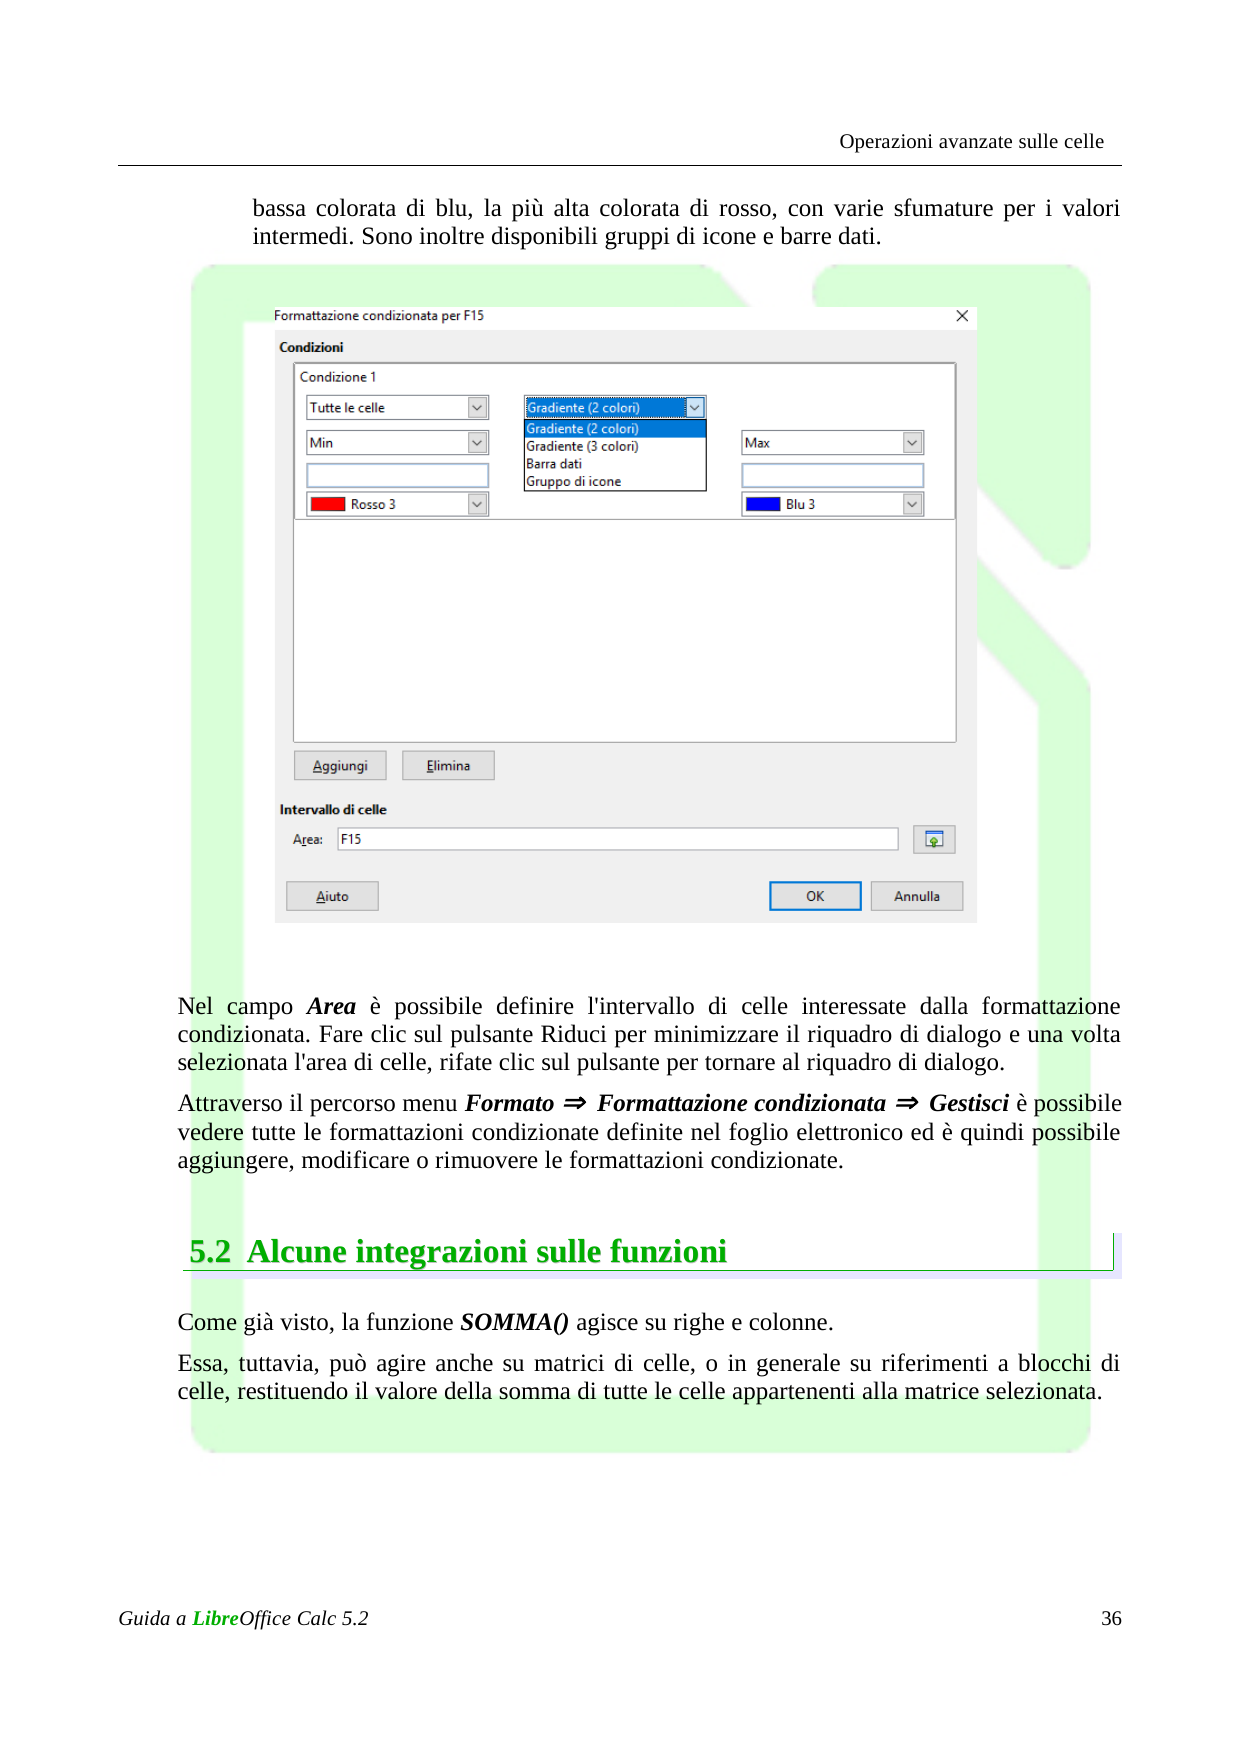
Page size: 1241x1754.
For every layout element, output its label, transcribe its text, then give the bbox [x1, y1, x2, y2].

text Essa, tuttavia, può agire anche su matrici di celle, o in generale su riferimenti a blocchi di celle, restituendo il valore della somma di tutte le celle appartenenti alla matrice selezionata. [177, 1349, 1122, 1405]
text Nel campo Area è possibile definire l'intervallo di celle interessate dalla formattazione condizionata. Fare clic sul pulsante Riduci per minimizzare il riquadro di dialogo e una volta selezionata l'area di celle, rifate clic sul pulsante per tornare al riquadro di dialogo. [177, 992, 1122, 1076]
picture [220, 1076, 1021, 1089]
text Come già visto, la funzione SOMMA() agisce su righe e colonne. [177, 1308, 1122, 1336]
picture [220, 307, 1021, 992]
subtitle Alcune integrazioni sulle funzioni [183, 1233, 1113, 1270]
text Attraverso il percorso menu Formato  Formattazione condizionata  Gestisci è possibile vedere tutte le formattazioni condizionate definite nel foglio elettronico ed è quindi possibile aggiungere, modificare o rimuovere le formattazioni condizionate. [177, 1089, 1122, 1174]
picture [220, 1174, 1021, 1233]
list bassa colorata di blu, la più alta colorata di rosso, con varie sfumature per i valori intermedi. Sono inoltre disponibili gruppi di icone e barre dati. [215, 194, 1122, 250]
